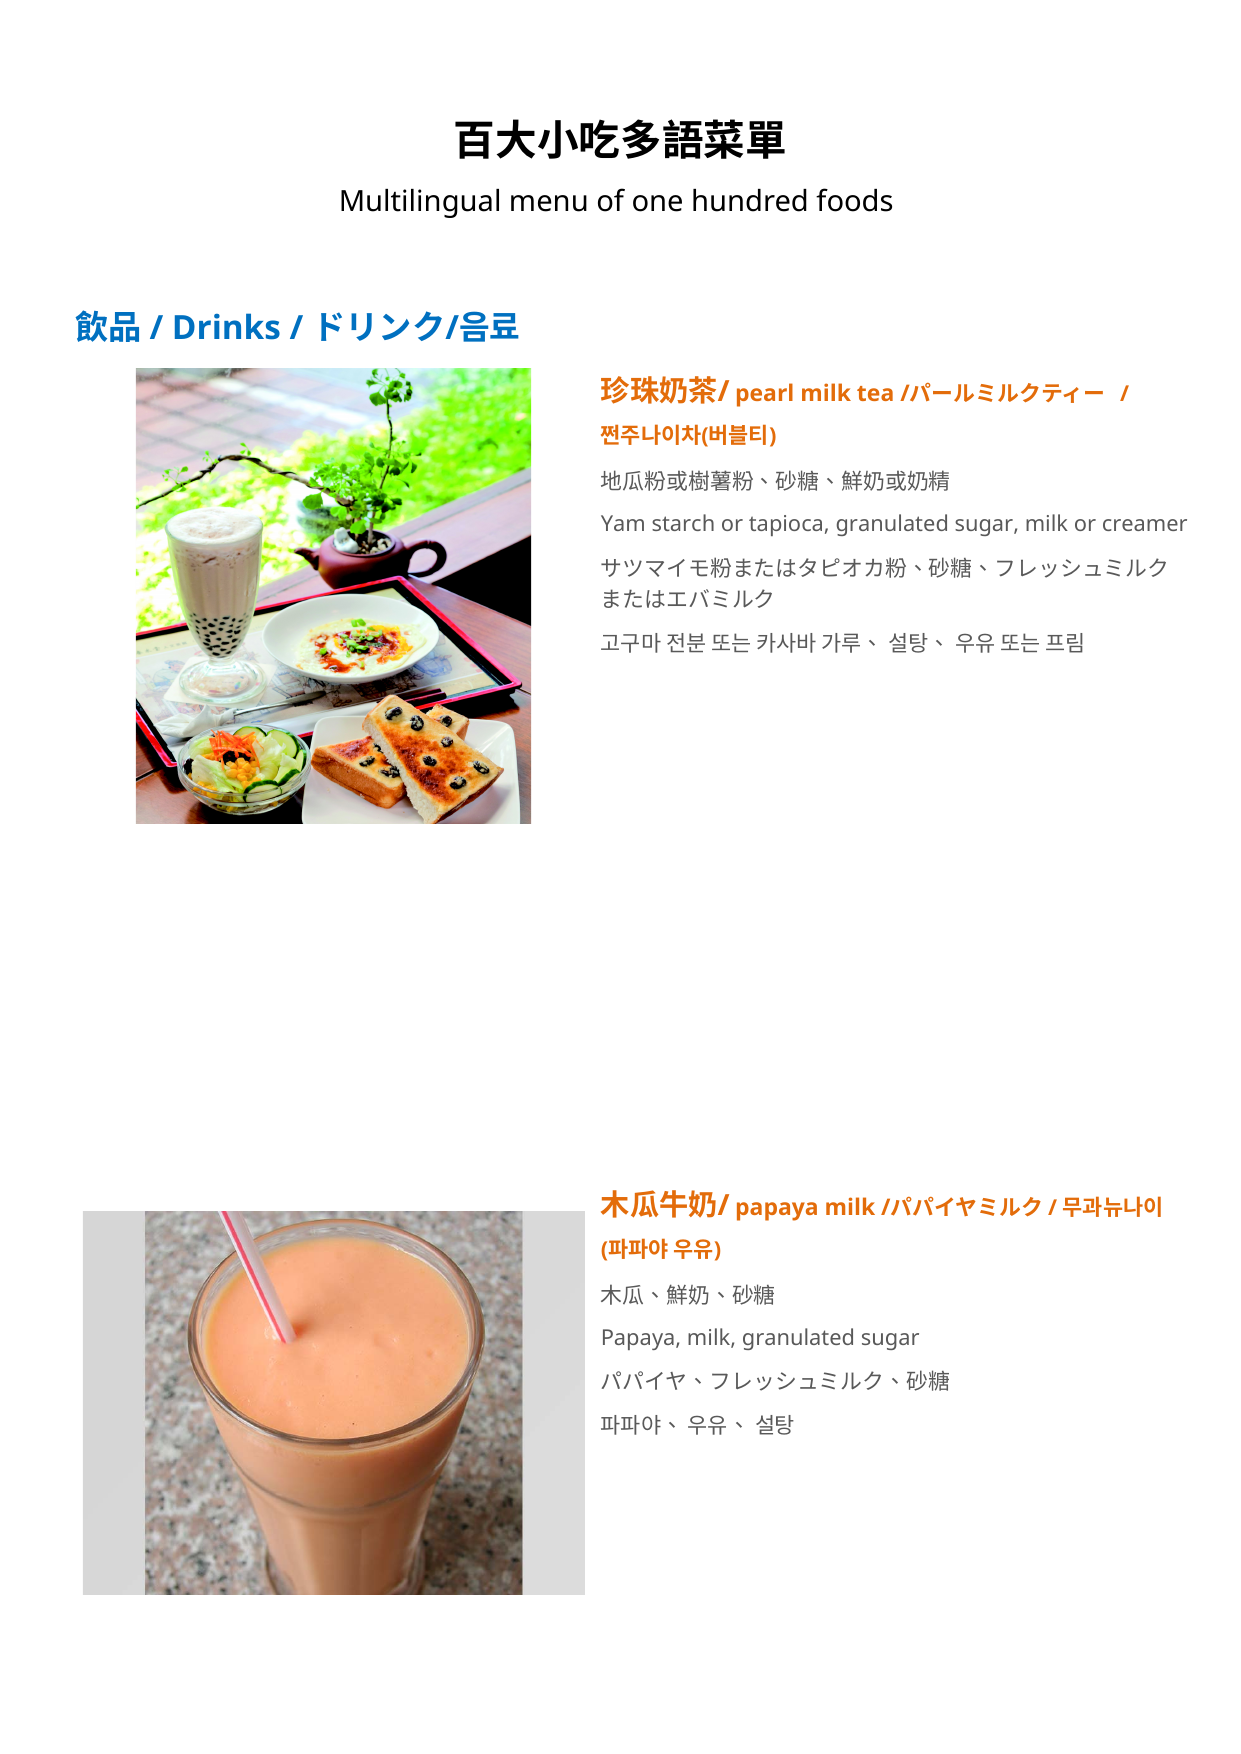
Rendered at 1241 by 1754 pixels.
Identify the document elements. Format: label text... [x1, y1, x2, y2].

text 飲品 / Drinks / ドリンク/음료 [75, 283, 1165, 346]
table_header [618, 1557, 1160, 1627]
table_header [618, 346, 1160, 361]
table_header [75, 346, 1206, 1627]
text 百大小吃多語菜單 [75, 96, 1165, 158]
text Multilingual menu of one hundred foods [75, 158, 1165, 221]
table_header [618, 747, 1160, 1175]
